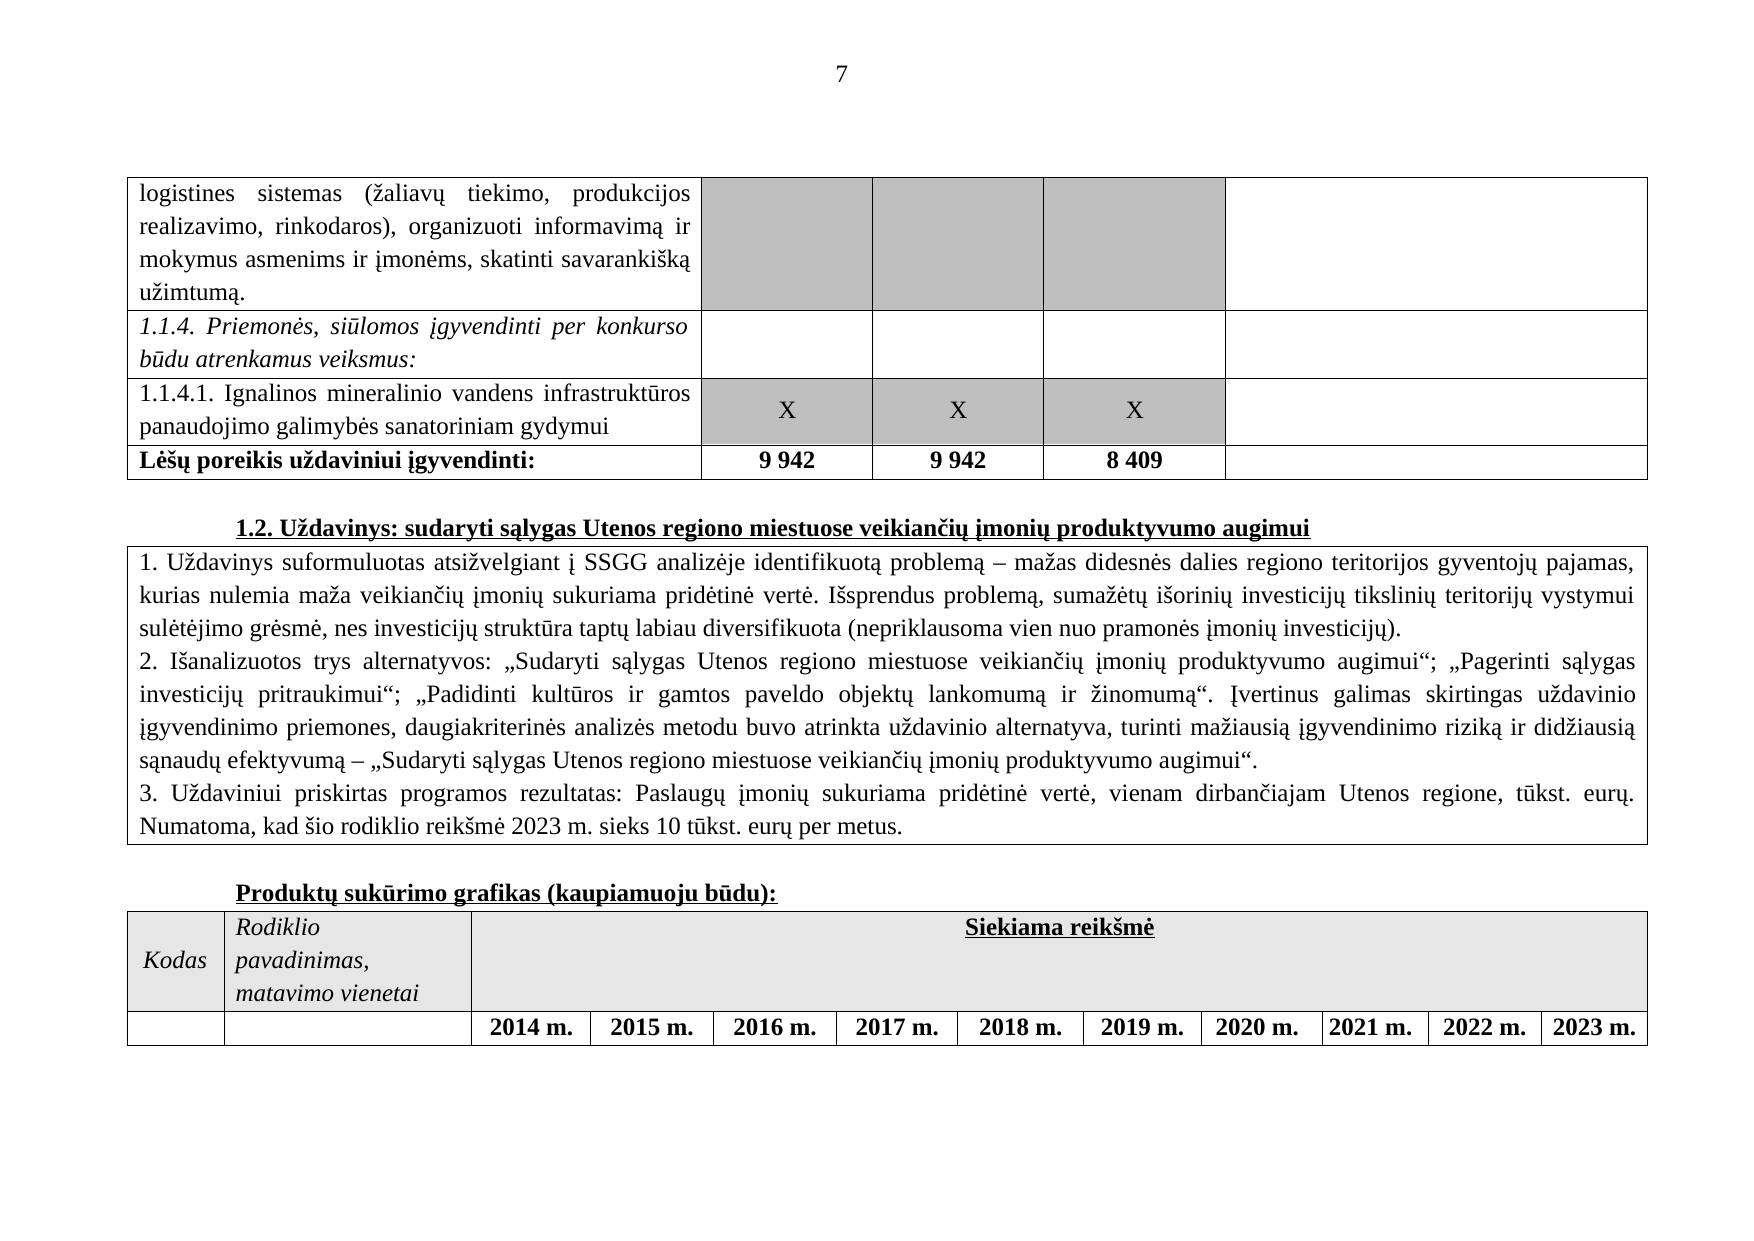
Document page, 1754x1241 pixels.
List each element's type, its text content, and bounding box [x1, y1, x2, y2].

table_cell 2019 m. [1084, 1012, 1201, 1045]
table_cell 1.2. Uždavinys: sudaryti sąlygas Utenos regiono miestuose veikiančių įmonių produktyvumo augimui [224, 480, 1648, 546]
table_cell [1232, 845, 1361, 878]
table_cell Siekiama reikšmė [472, 912, 1647, 1011]
table_cell [873, 178, 1043, 310]
table_cell Lėšų poreikis uždaviniui įgyvendinti: [128, 446, 701, 478]
table_cell Kodas [128, 912, 224, 1011]
table_cell 1.1.4. Priemonės, siūlomos įgyvendinti per konkurso būdu atrenkamus veiksmus: [128, 311, 701, 377]
table_cell 2021 m. [1323, 1012, 1428, 1045]
table_cell 1.1.4.1. Ignalinos mineralinio vandens infrastruktūros panaudojimo galimybės sanatoriniam gydymui [128, 379, 701, 444]
table_cell [1226, 446, 1647, 478]
table_cell X [873, 379, 1043, 444]
table_cell [831, 845, 932, 878]
table_cell logistines sistemas (žaliavų tiekimo, produkcijos realizavimo, rinkodaros), organizuoti informavimą ir mokymus asmenims ir įmonėms, skatinti savarankišką užimtumą. [128, 178, 701, 310]
table_cell X [702, 379, 872, 444]
table_cell [1460, 878, 1556, 911]
table_cell [1232, 878, 1361, 911]
table_cell [1128, 845, 1232, 878]
table_cell [1044, 311, 1225, 377]
table_cell 9 942 [873, 446, 1043, 478]
table_cell [1226, 178, 1647, 310]
table_cell 2014 m. [472, 1012, 590, 1045]
table_cell [1556, 878, 1648, 911]
table_cell [702, 311, 872, 377]
table_cell [1556, 845, 1648, 878]
table_cell [1226, 379, 1647, 444]
table_cell [1226, 311, 1647, 377]
table_cell [1128, 878, 1232, 911]
table_cell [1460, 845, 1556, 878]
table_cell X [1044, 379, 1225, 444]
table_cell [224, 845, 472, 878]
table_cell [1044, 178, 1225, 310]
table_cell [1361, 845, 1460, 878]
table_cell [932, 878, 1034, 911]
table_cell 8 409 [1044, 446, 1225, 478]
table_cell 9 942 [702, 446, 872, 478]
table_cell [873, 311, 1043, 377]
table_cell 2020 m. [1202, 1012, 1322, 1045]
table_cell [128, 1012, 224, 1045]
table_cell [702, 178, 872, 310]
table_cell [128, 845, 224, 878]
table_cell 2017 m. [837, 1012, 957, 1045]
table_cell [128, 878, 224, 911]
table_cell 2018 m. [958, 1012, 1083, 1045]
table_cell 2015 m. [591, 1012, 713, 1045]
table_cell Produktų sukūrimo grafikas (kaupiamuoju būdu): [224, 878, 932, 911]
table_cell [1361, 878, 1460, 911]
table_cell [702, 845, 831, 878]
table_cell 2022 m. [1429, 1012, 1541, 1045]
table_cell 1. Uždavinys suformuluotas atsižvelgiant į SSGG analizėje identifikuotą problemą – mažas didesnės dalies regiono teritorijos gyventojų pajamas, kurias nulemia maža veikiančių įmonių sukuriama pridėtinė vertė. Išsprendus problemą, sumažėtų išorinių investicijų tikslinių teritorijų vystymui sulėtėjimo grėsmė, nes investicijų struktūra taptų labiau diversifikuota (nepriklausoma vien nuo pramonės įmonių investicijų). 2. Išanalizuotos trys alternatyvos: „Sudaryti sąlygas Utenos regiono miestuose veikiančių įmonių produktyvumo augimui“; „Pagerinti sąlygas investicijų pritraukimui“; „Padidinti kultūros ir gamtos paveldo objektų lankomumą ir žinomumą“. Įvertinus galimas skirtingas uždavinio įgyvendinimo priemones, daugiakriterinės analizės metodu buvo atrinkta uždavinio alternatyva, turinti mažiausią įgyvendinimo riziką ir didžiausią sąnaudų efektyvumą – „Sudaryti sąlygas Utenos regiono miestuose veikiančių įmonių produktyvumo augimui“. 3. Uždaviniui priskirtas programos rezultatas: Paslaugų įmonių sukuriama pridėtinė vertė, vienam dirbančiajam Utenos regione, tūkst. eurų. Numatoma, kad šio rodiklio reikšmė 2023 m. sieks 10 tūkst. eurų per metus. [128, 547, 1647, 844]
table_cell [932, 845, 1034, 878]
table_cell [225, 1012, 471, 1045]
table_cell [1034, 845, 1128, 878]
table_cell 2016 m. [714, 1012, 836, 1045]
table_cell [128, 480, 224, 546]
table_cell 2023 m. [1542, 1012, 1647, 1045]
table_cell [1034, 878, 1128, 911]
table_cell [472, 845, 702, 878]
table_cell Rodiklio pavadinimas, matavimo vienetai [225, 912, 471, 1011]
